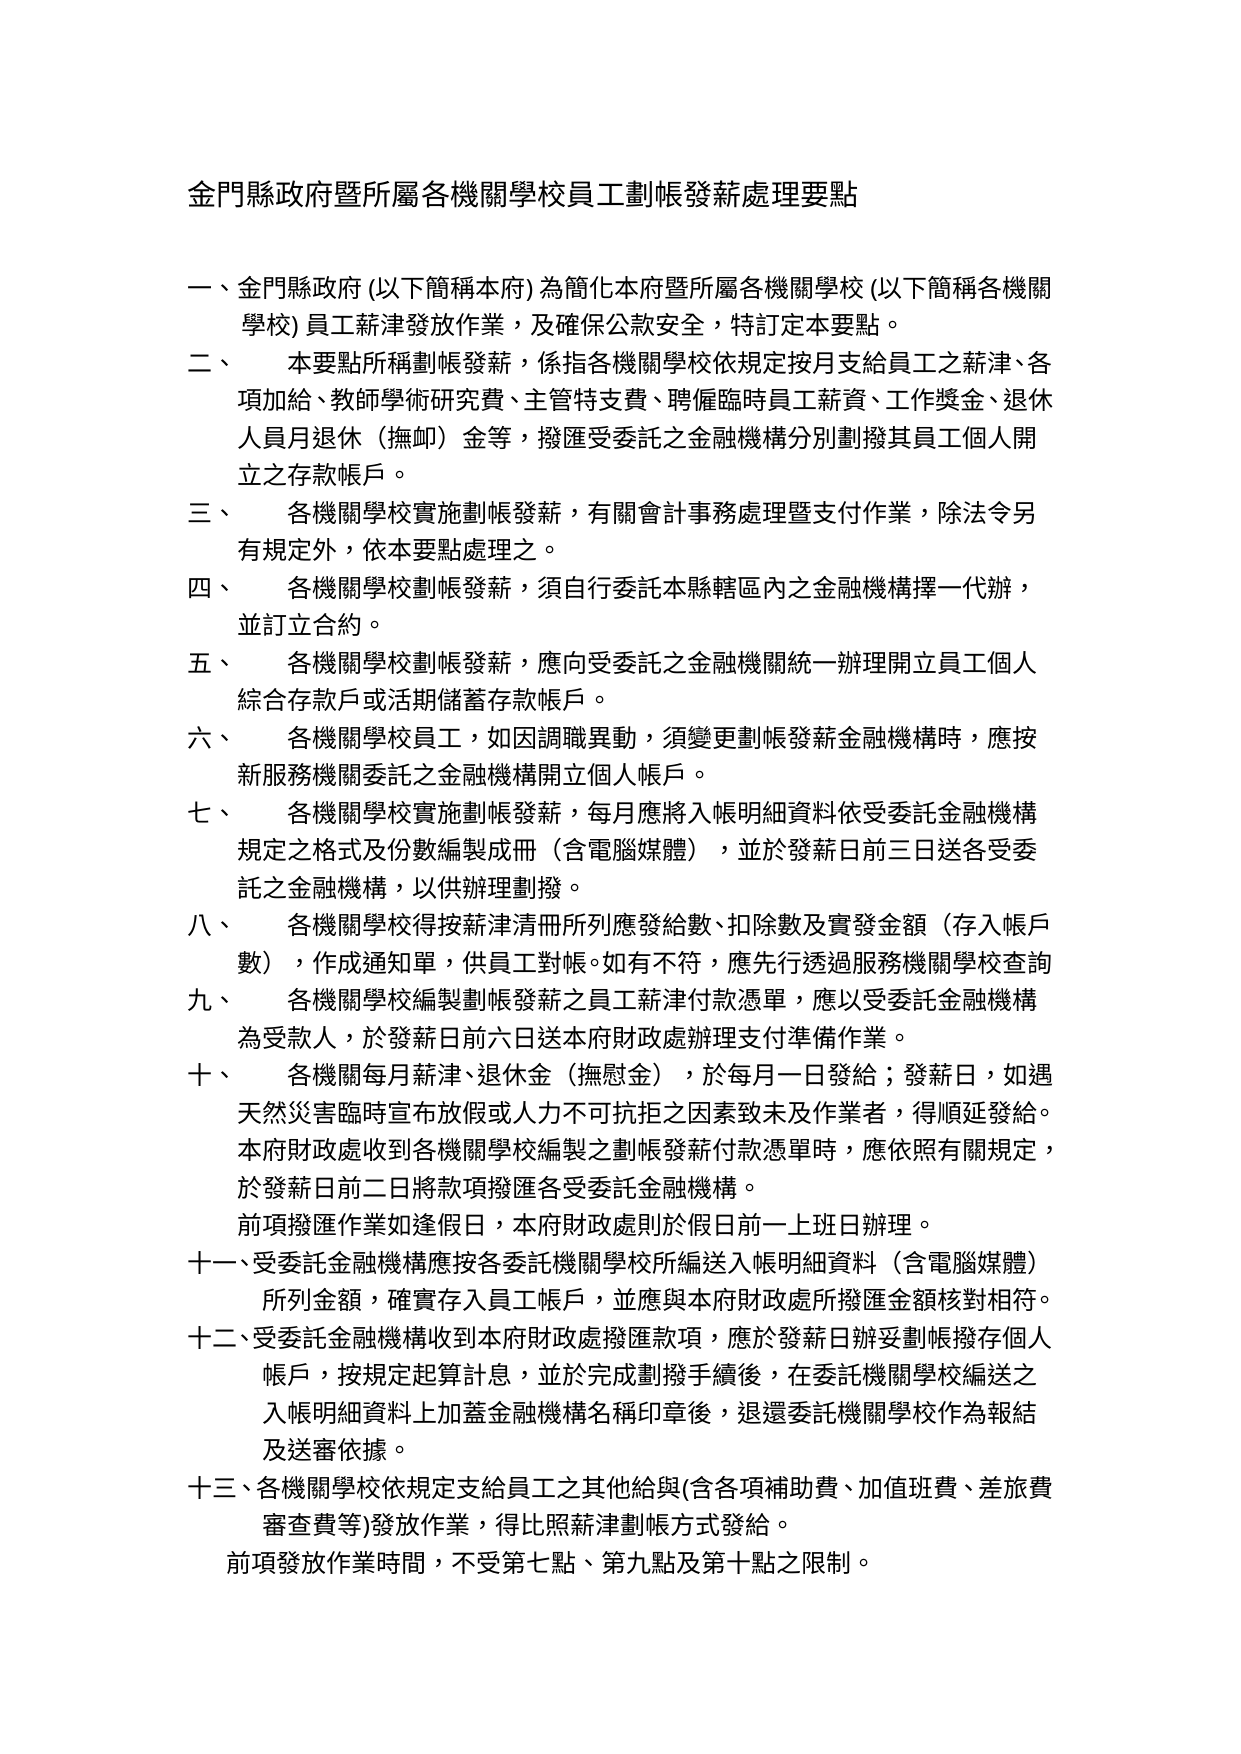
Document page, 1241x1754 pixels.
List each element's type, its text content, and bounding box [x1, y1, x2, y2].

list 各機關學校劃帳發薪，須自行委託本縣轄區內之金融機構擇一代辦，並訂立合約。 [187, 568, 1053, 643]
list 各機關學校實施劃帳發薪，有關會計事務處理暨支付作業，除法令另有規定外，依本要點處理之。 [187, 493, 1053, 568]
list 本要點所稱劃帳發薪，係指各機關學校依規定按月支給員工之薪津、各項加給、教師學術研究費、主管特支費、聘僱臨時員工薪資、工作獎金、退休人員月退休（撫卹）金等，撥匯受委託之金融機構分別劃撥其員工個人開立之存款帳戶。 [187, 343, 1053, 493]
text 十一、受委託金融機構應按各委託機關學校所編送入帳明細資料（含電腦媒體）所列金額，確實存入員工帳戶，並應與本府財政處所撥匯金額核對相符。 [187, 1243, 1053, 1318]
list 各機關學校員工，如因調職異動，須變更劃帳發薪金融機構時，應按新服務機關委託之金融機構開立個人帳戶。 [187, 718, 1053, 793]
text 十二、受委託金融機構收到本府財政處撥匯款項，應於發薪日辦妥劃帳撥存個人帳戶，按規定起算計息，並於完成劃撥手續後，在委託機關學校編送之入帳明細資料上加蓋金融機構名稱印章後，退還委託機關學校作為報結及送審依據。 [187, 1318, 1053, 1468]
list 各機關學校編製劃帳發薪之員工薪津付款憑單，應以受委託金融機構為受款人，於發薪日前六日送本府財政處辦理支付準備作業。 [187, 980, 1053, 1055]
list 各機關學校實施劃帳發薪，每月應將入帳明細資料依受委託金融機構規定之格式及份數編製成冊（含電腦媒體），並於發薪日前三日送各受委託之金融機構，以供辦理劃撥。 [187, 793, 1053, 905]
list 各機關學校劃帳發薪，應向受委託之金融機關統一辦理開立員工個人綜合存款戶或活期儲蓄存款帳戶。 [187, 643, 1053, 718]
text 前項發放作業時間，不受第七點、第九點及第十點之限制。 [187, 1543, 1053, 1580]
text 一、金門縣政府 (以下簡稱本府) 為簡化本府暨所屬各機關學校 (以下簡稱各機關學校) 員工薪津發放作業，及確保公款安全，特訂定本要點。 [187, 268, 1053, 343]
list 各機關學校得按薪津清冊所列應發給數、扣除數及實發金額（存入帳戶數），作成通知單，供員工對帳。如有不符，應先行透過服務機關學校查詢。 [187, 905, 1053, 980]
text 金門縣政府暨所屬各機關學校員工劃帳發薪處理要點 [187, 155, 1053, 230]
list 各機關每月薪津、退休金（撫慰金），於每月一日發給；發薪日，如遇天然災害臨時宣布放假或人力不可抗拒之因素致未及作業者，得順延發給。 本府財政處收到各機關學校編製之劃帳發薪付款憑單時，應依照有關規定，於發薪日前二日將款項撥匯各受委託金融機構。 前項撥匯作業如逢假日，本府財政處則於假日前一上班日辦理。 [187, 1055, 1053, 1243]
text 十三、各機關學校依規定支給員工之其他給與(含各項補助費、加值班費、差旅費、審查費等)發放作業，得比照薪津劃帳方式發給。 [187, 1468, 1053, 1543]
